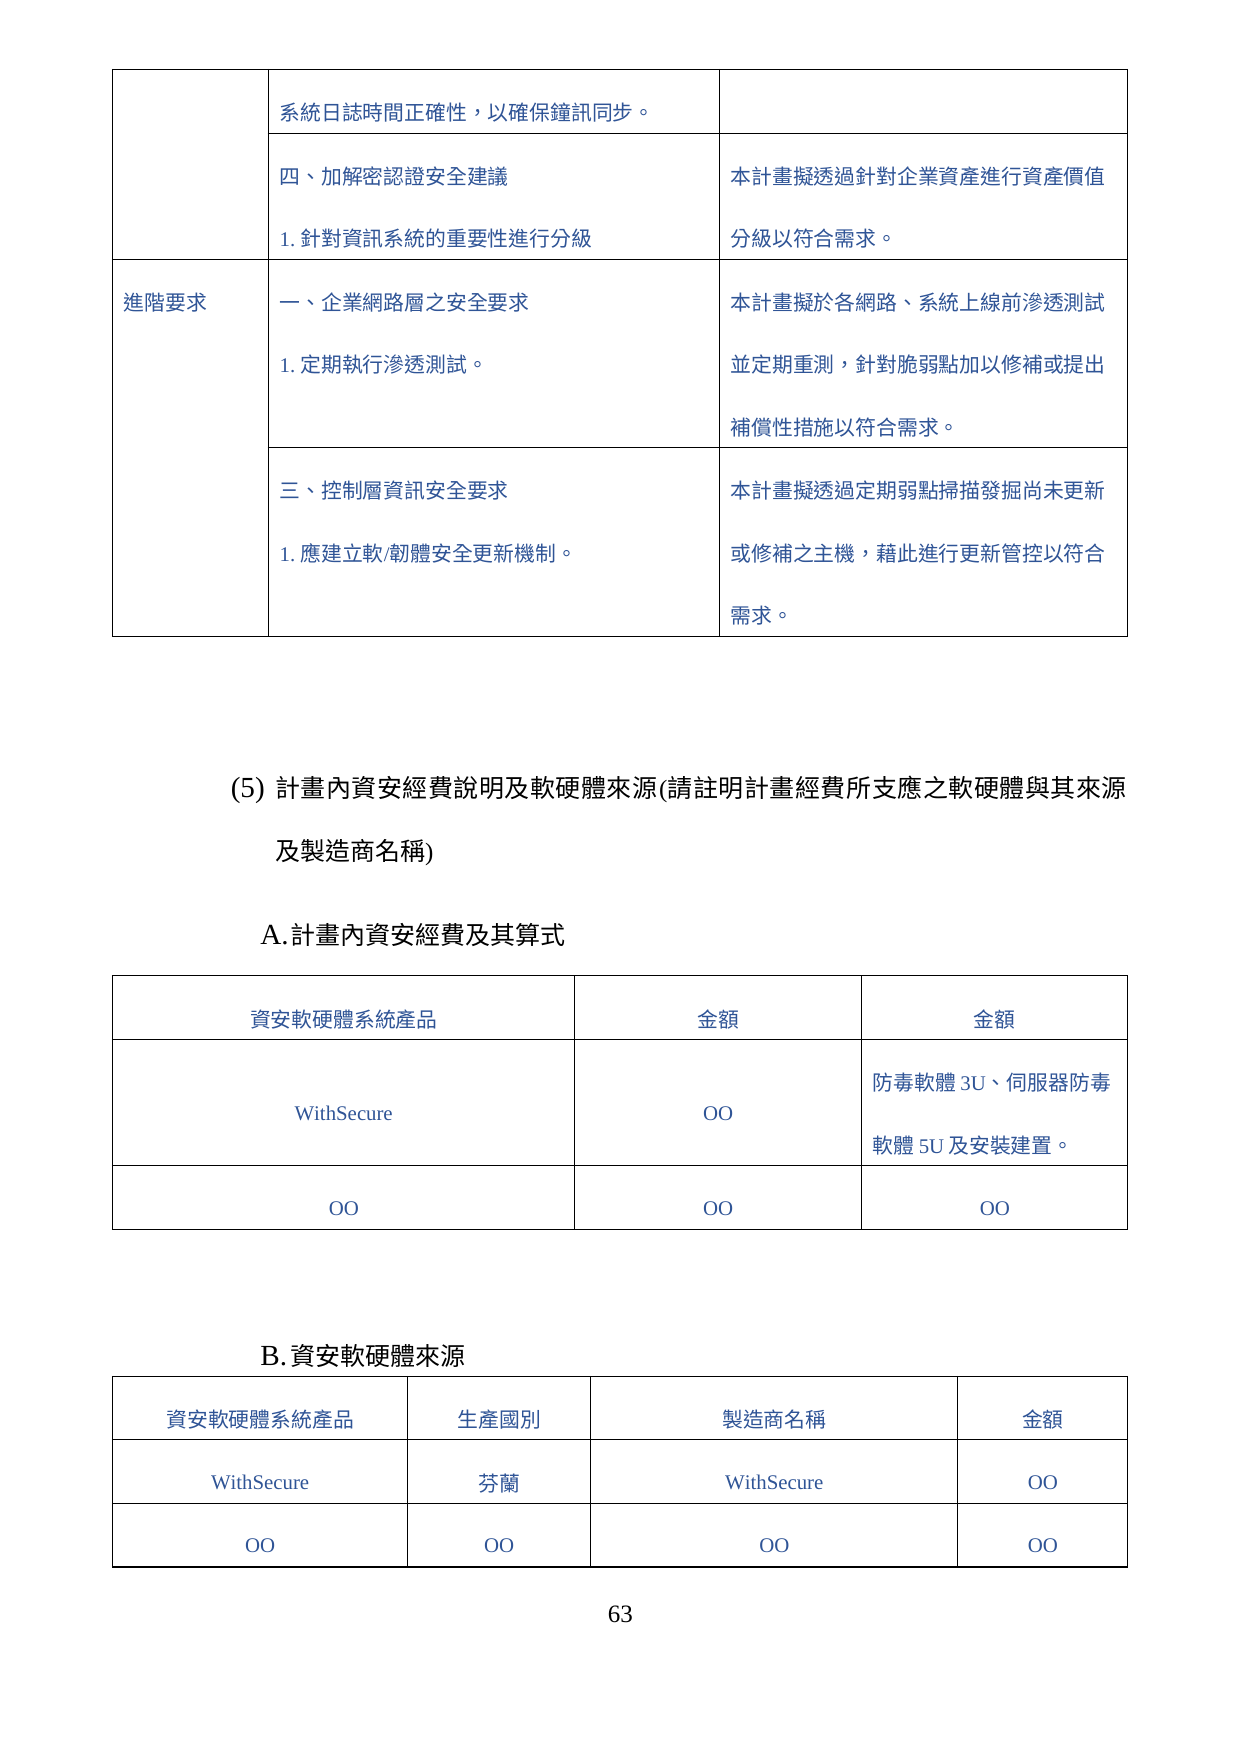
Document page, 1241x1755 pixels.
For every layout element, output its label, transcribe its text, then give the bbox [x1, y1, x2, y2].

table_cell 本計畫擬透過定期弱點掃描發掘尚未更新或修補之主機，藉此進行更新管控以符合需求。 [720, 448, 1127, 636]
table_cell OO [862, 1166, 1127, 1228]
table_cell 防毒軟體3U、伺服器防毒軟體5U及安裝建置。 [862, 1040, 1127, 1165]
table_cell WithSecure [113, 1440, 407, 1503]
table_cell OO [408, 1504, 590, 1566]
table_header 資安軟硬體系統產品 [113, 1377, 407, 1439]
table_cell 芬蘭 [408, 1440, 590, 1503]
list 資安軟硬體來源 [260, 1313, 1128, 1376]
table_cell 三、控制層資訊安全要求 1. 應建立軟/韌體安全更新機制。 [269, 448, 719, 636]
table_cell WithSecure [591, 1440, 957, 1503]
table_header 金額 [958, 1377, 1127, 1439]
table_cell [113, 70, 268, 258]
table_header 資安軟硬體系統產品 [113, 976, 574, 1039]
table_cell OO [575, 1166, 861, 1228]
table_cell OO [113, 1166, 574, 1228]
list 計畫內資安經費說明及軟硬體來源(請註明計畫經費所支應之軟硬體與其來源及製造商名稱) [231, 745, 1128, 870]
table_cell 四、加解密認證安全建議 1. 針對資訊系統的重要性進行分級 [269, 134, 719, 258]
list 計畫內資安經費及其算式 [260, 892, 1128, 954]
table_cell OO [958, 1440, 1127, 1503]
table_cell OO [575, 1040, 861, 1165]
table_cell OO [591, 1504, 957, 1566]
table_cell 進階要求 [113, 260, 268, 636]
table_cell OO [113, 1504, 407, 1566]
table_header 生產國別 [408, 1377, 590, 1439]
table_cell [720, 70, 1127, 132]
table_cell 本計畫擬透過針對企業資產進行資產價值分級以符合需求。 [720, 134, 1127, 258]
table_header 金額 [575, 976, 861, 1039]
table_cell WithSecure [113, 1040, 574, 1165]
table_cell OO [958, 1504, 1127, 1566]
table_cell 一、企業網路層之安全要求 1. 定期執行滲透測試。 [269, 260, 719, 447]
table_cell 本計畫擬於各網路、系統上線前滲透測試並定期重測，針對脆弱點加以修補或提出補償性措施以符合需求。 [720, 260, 1127, 447]
table_header 金額 [862, 976, 1127, 1039]
table_cell 系統日誌時間正確性，以確保鐘訊同步。 [269, 70, 719, 132]
table_header 製造商名稱 [591, 1377, 957, 1439]
